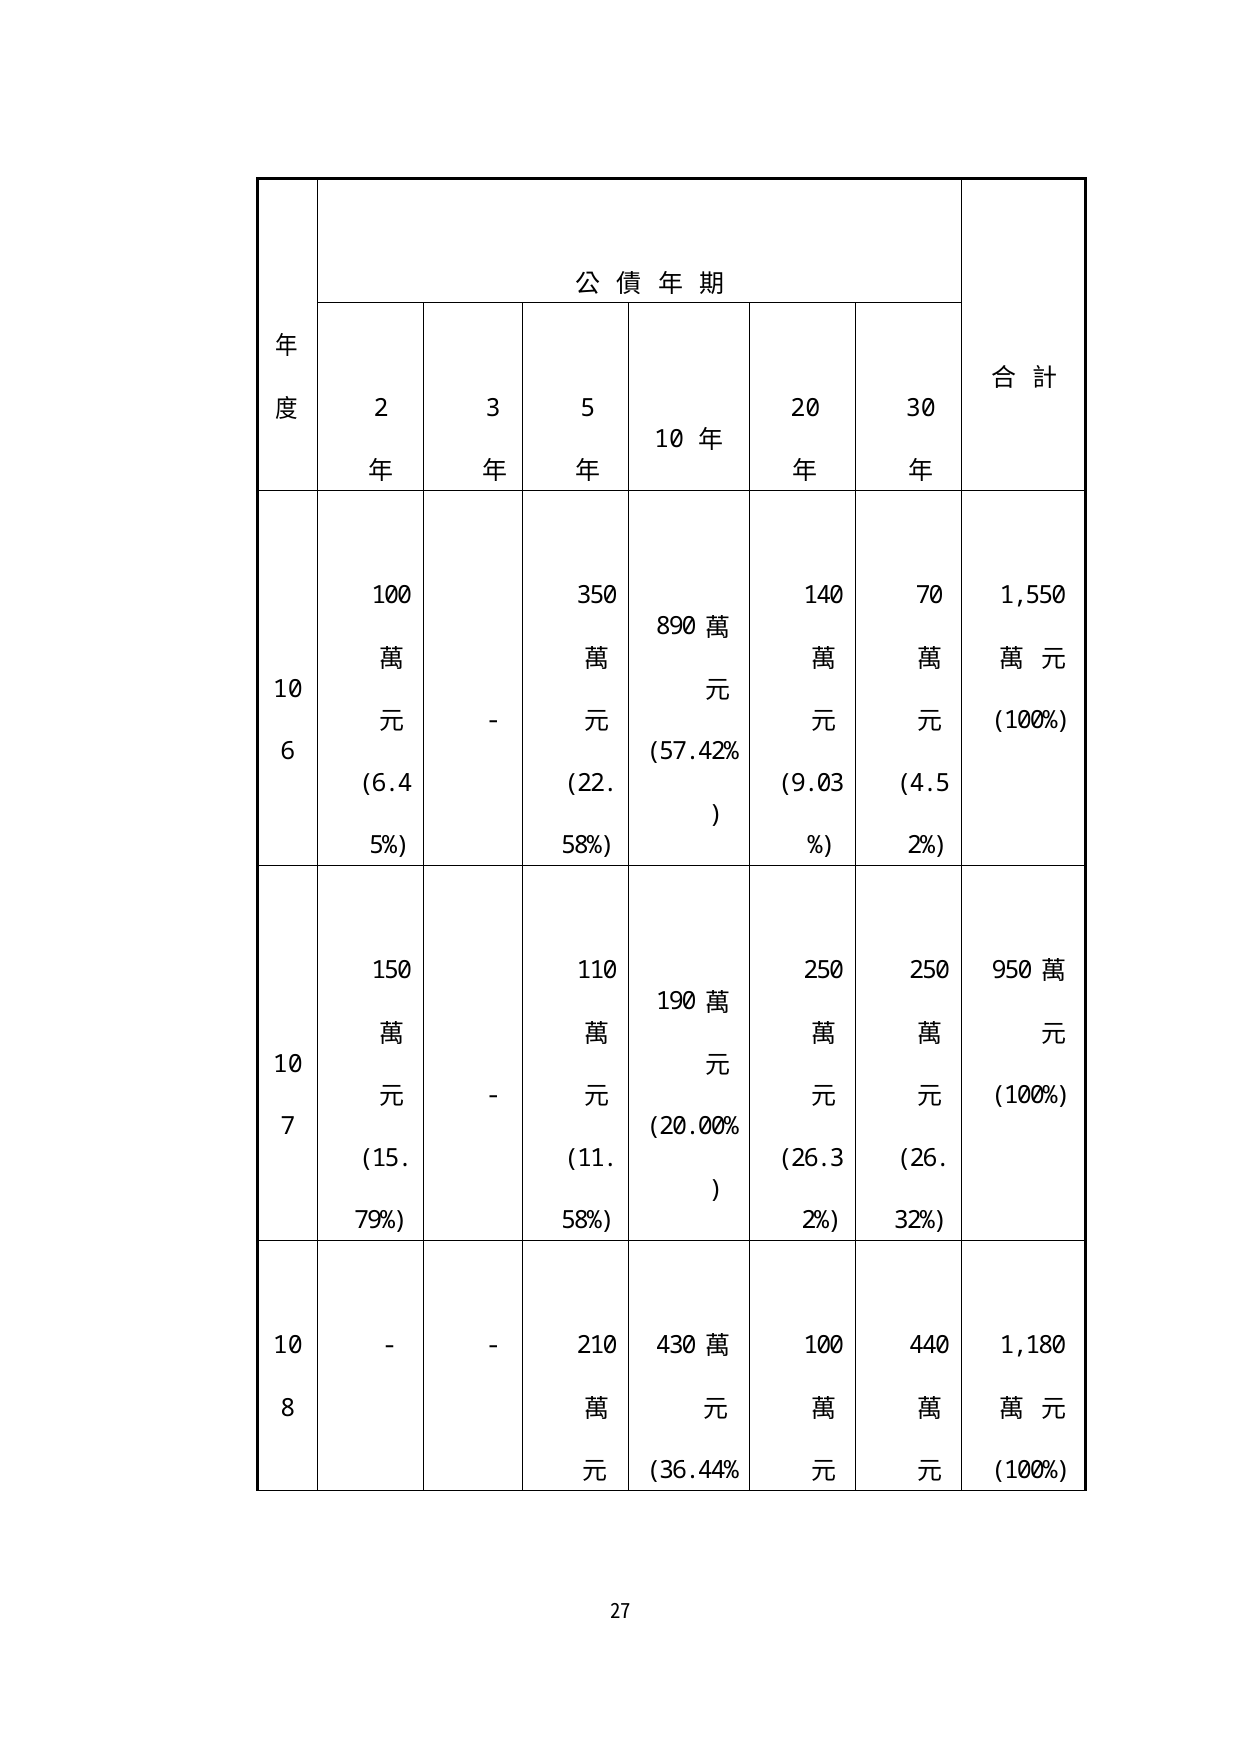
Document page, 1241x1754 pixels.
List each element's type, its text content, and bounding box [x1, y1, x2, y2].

table_header 公債年期 [318, 180, 961, 302]
table_cell 190萬元(20.00%) [629, 866, 749, 1240]
table_cell 10年 [629, 303, 749, 490]
table_cell 150萬元(15.79%) [318, 866, 423, 1240]
table_cell 1,180萬元(100%) [962, 1241, 1084, 1490]
table_cell 70萬元(4.52%) [856, 491, 961, 865]
table_cell 1,550萬元(100%) [962, 491, 1084, 865]
table_cell - [424, 866, 522, 1240]
table_cell 440萬元 [856, 1241, 961, 1490]
table_cell 30年 [856, 303, 961, 490]
table_header 年度 [259, 180, 317, 490]
table_cell 250萬元(26.32%) [856, 866, 961, 1240]
table_cell 890萬元(57.42%) [629, 491, 749, 865]
table_cell 100萬元 [750, 1241, 855, 1490]
table_cell - [318, 1241, 423, 1490]
table_cell 140萬元(9.03%) [750, 491, 855, 865]
table_cell - [424, 1241, 522, 1490]
table_cell 210萬元 [523, 1241, 628, 1490]
table_cell 100萬元(6.45%) [318, 491, 423, 865]
table_cell 950萬元(100%) [962, 866, 1084, 1240]
table_cell 350萬元(22.58%) [523, 491, 628, 865]
table_cell 108 [259, 1241, 317, 1490]
table_cell 5年 [523, 303, 628, 490]
table_cell 250萬元(26.32%) [750, 866, 855, 1240]
table_cell 106 [259, 491, 317, 865]
table_cell 20年 [750, 303, 855, 490]
table_cell 3年 [424, 303, 522, 490]
table_cell 110萬元(11.58%) [523, 866, 628, 1240]
table_cell 107 [259, 866, 317, 1240]
table_cell - [424, 491, 522, 865]
table_cell 2年 [318, 303, 423, 490]
table_cell 430萬元 (36.44% [629, 1241, 749, 1490]
table_header 合計 [962, 180, 1084, 490]
